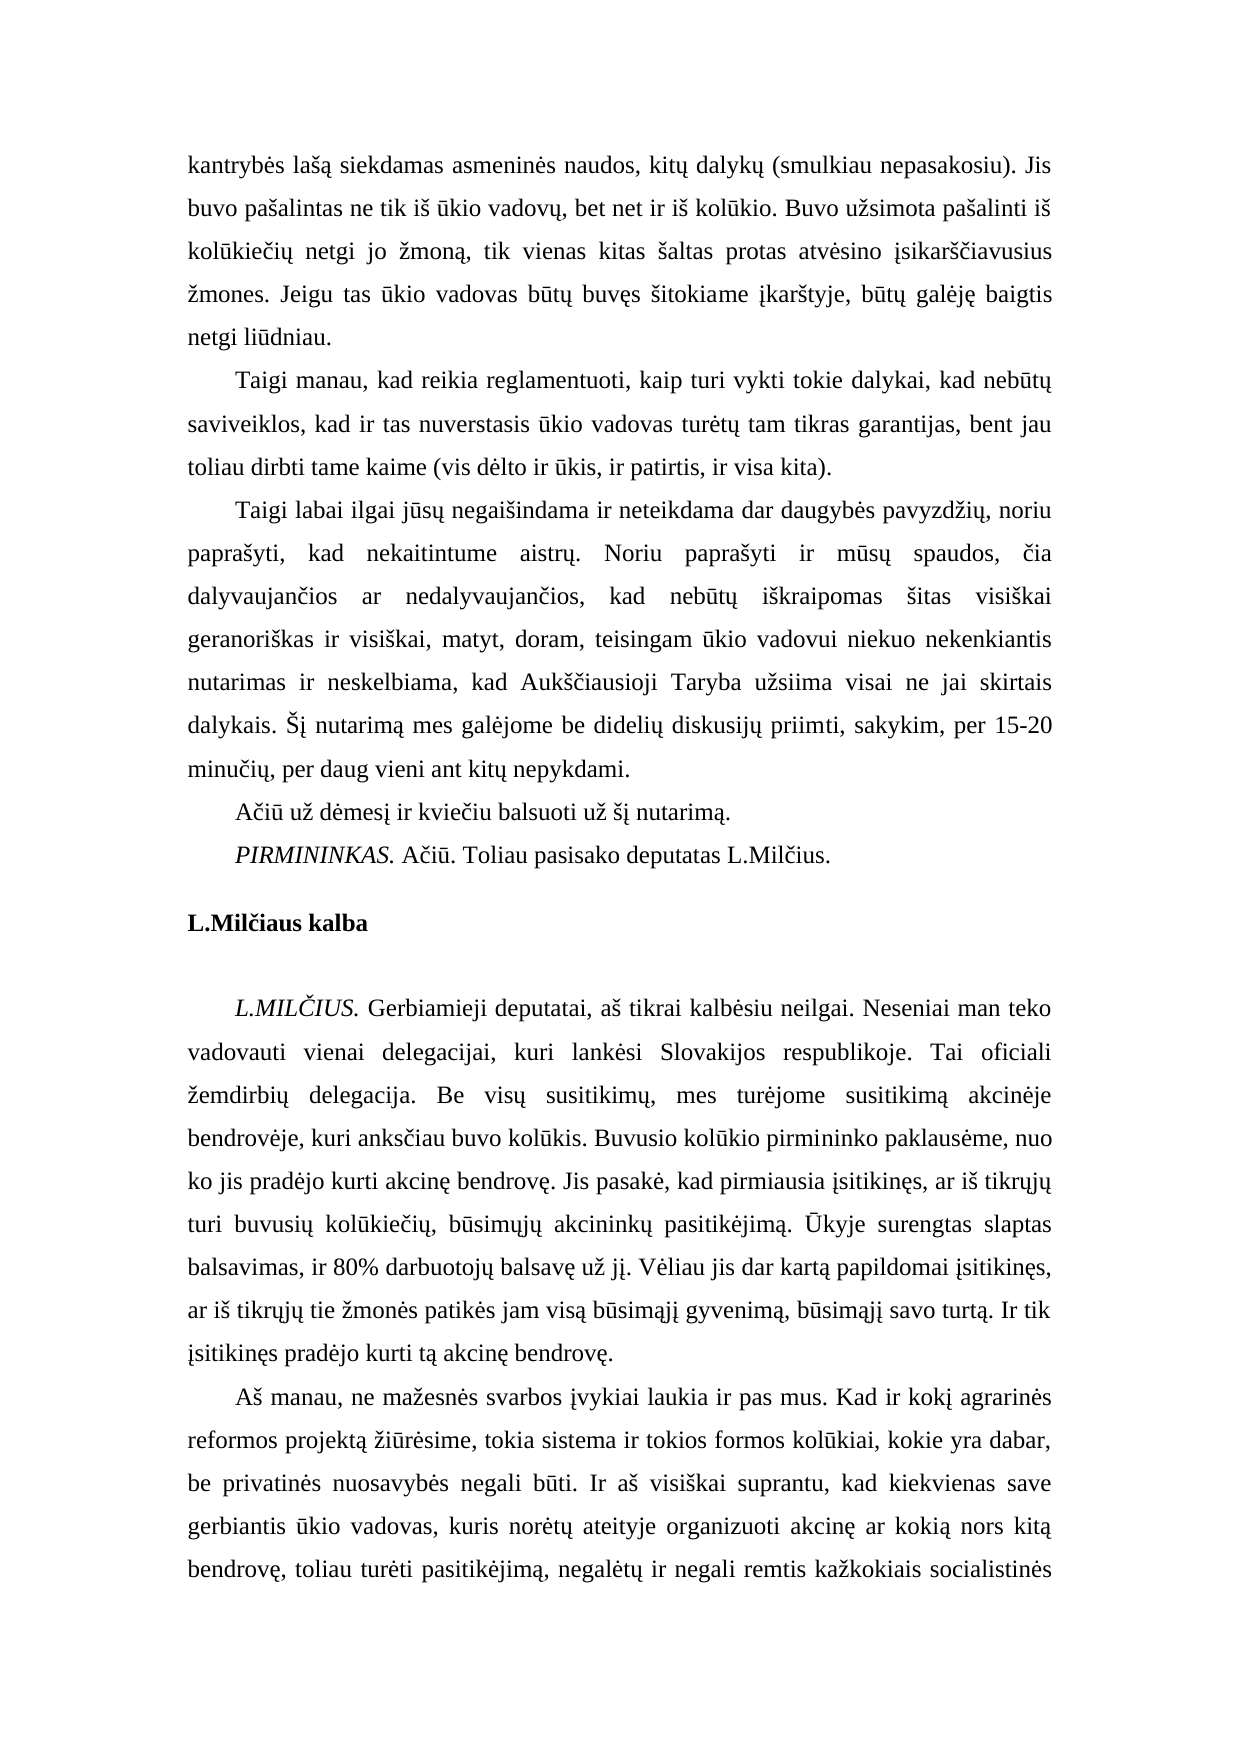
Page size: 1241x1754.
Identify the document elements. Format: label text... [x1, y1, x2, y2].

text Taigi manau, kad reikia reglamentuoti, kaip turi vykti tokie dalykai, kad nebūtų saviveiklos, kad ir tas nuverstasis ūkio vadovas turėtų tam tikras garantijas, bent jau toliau dirbti tame kaime (vis dėlto ir ūkis, ir patirtis, ir visa kita). [187, 366, 1053, 481]
text PIRMININKAS. Ačiū. Toliau pasisako deputatas L.Milčius. [187, 840, 1053, 869]
subtitle L.Milčiaus kalba [187, 908, 1053, 937]
text L.MILČIUS. Gerbiamieji deputatai, aš tikrai kalbėsiu neilgai. Neseniai man teko vadovauti vienai delegacijai, kuri lankėsi Slovakijos respublikoje. Tai oficiali žemdirbių delegacija. Be visų susitikimų, mes turėjome susitikimą akcinėje bendrovėje, kuri anksčiau buvo kolūkis. Buvusio kolūkio pirmi­ninko paklausėme, nuo ko jis pradėjo kurti akcinę bendrovę. Jis pasakė, kad pirmiausia įsitikinęs, ar iš tikrųjų turi buvusių kolūkiečių, būsimųjų akcininkų pasitikėjimą. Ūkyje surengtas slaptas balsavimas, ir 80% darbuotojų balsavę už jį. Vėliau jis dar kartą papildomai įsitikinęs, ar iš tikrųjų tie žmonės patikės jam visą būsimąjį gyvenimą, būsimąjį savo turtą. Ir tik įsitiki­nęs pradėjo kurti tą akcinę bendrovę. [187, 993, 1053, 1367]
text Taigi labai ilgai jūsų negaišindama ir neteikdama dar daugybės pavyzdžių, noriu paprašyti, kad nekaitintume aistrų. Noriu paprašyti ir mūsų spaudos, čia dalyvaujančios ar nedalyvaujančios, kad nebūtų iškraipomas šitas visiškai geranoriškas ir visiškai, matyt, doram, teisingam ūkio vadovui niekuo nekenkiantis nutarimas ir neskelbiama, kad Aukščiausioji Taryba užsiima visai ne jai skirtais dalykais. Šį nutarimą mes galėjome be didelių diskusijų priim­ti, sakykim, per 15-20 minučių, per daug vieni ant kitų nepykdami. [187, 495, 1053, 782]
text Ačiū už dėmesį ir kviečiu balsuoti už šį nutarimą. [187, 797, 1053, 826]
text kantrybės lašą siekdamas asmeninės naudos, kitų dalykų (smulkiau nepasakosiu). Jis buvo pašalintas ne tik iš ūkio vadovų, bet net ir iš kolūkio. Buvo užsimota pašalinti iš kolūkiečių netgi jo žmoną, tik vienas kitas šaltas protas atvėsino įsikarščiavusius žmones. Jeigu tas ūkio vadovas būtų buvęs šitokia­me įkarštyje, būtų galėję baigtis netgi liūdniau. [187, 150, 1053, 351]
text Aš manau, ne mažesnės svarbos įvykiai laukia ir pas mus. Kad ir kokį agrarinės reformos projektą žiūrėsime, tokia sistema ir tokios formos kolūkiai, kokie yra dabar, be privatinės nuosavybės negali būti. Ir aš visiškai suprantu, kad kiekvienas save gerbiantis ūkio vadovas, kuris norėtų ateityje organizuoti akcinę ar kokią nors kitą bendrovę, toliau turėti pasitikėjimą, negalėtų ir negali remtis kažkokiais socialistinės [187, 1382, 1053, 1583]
